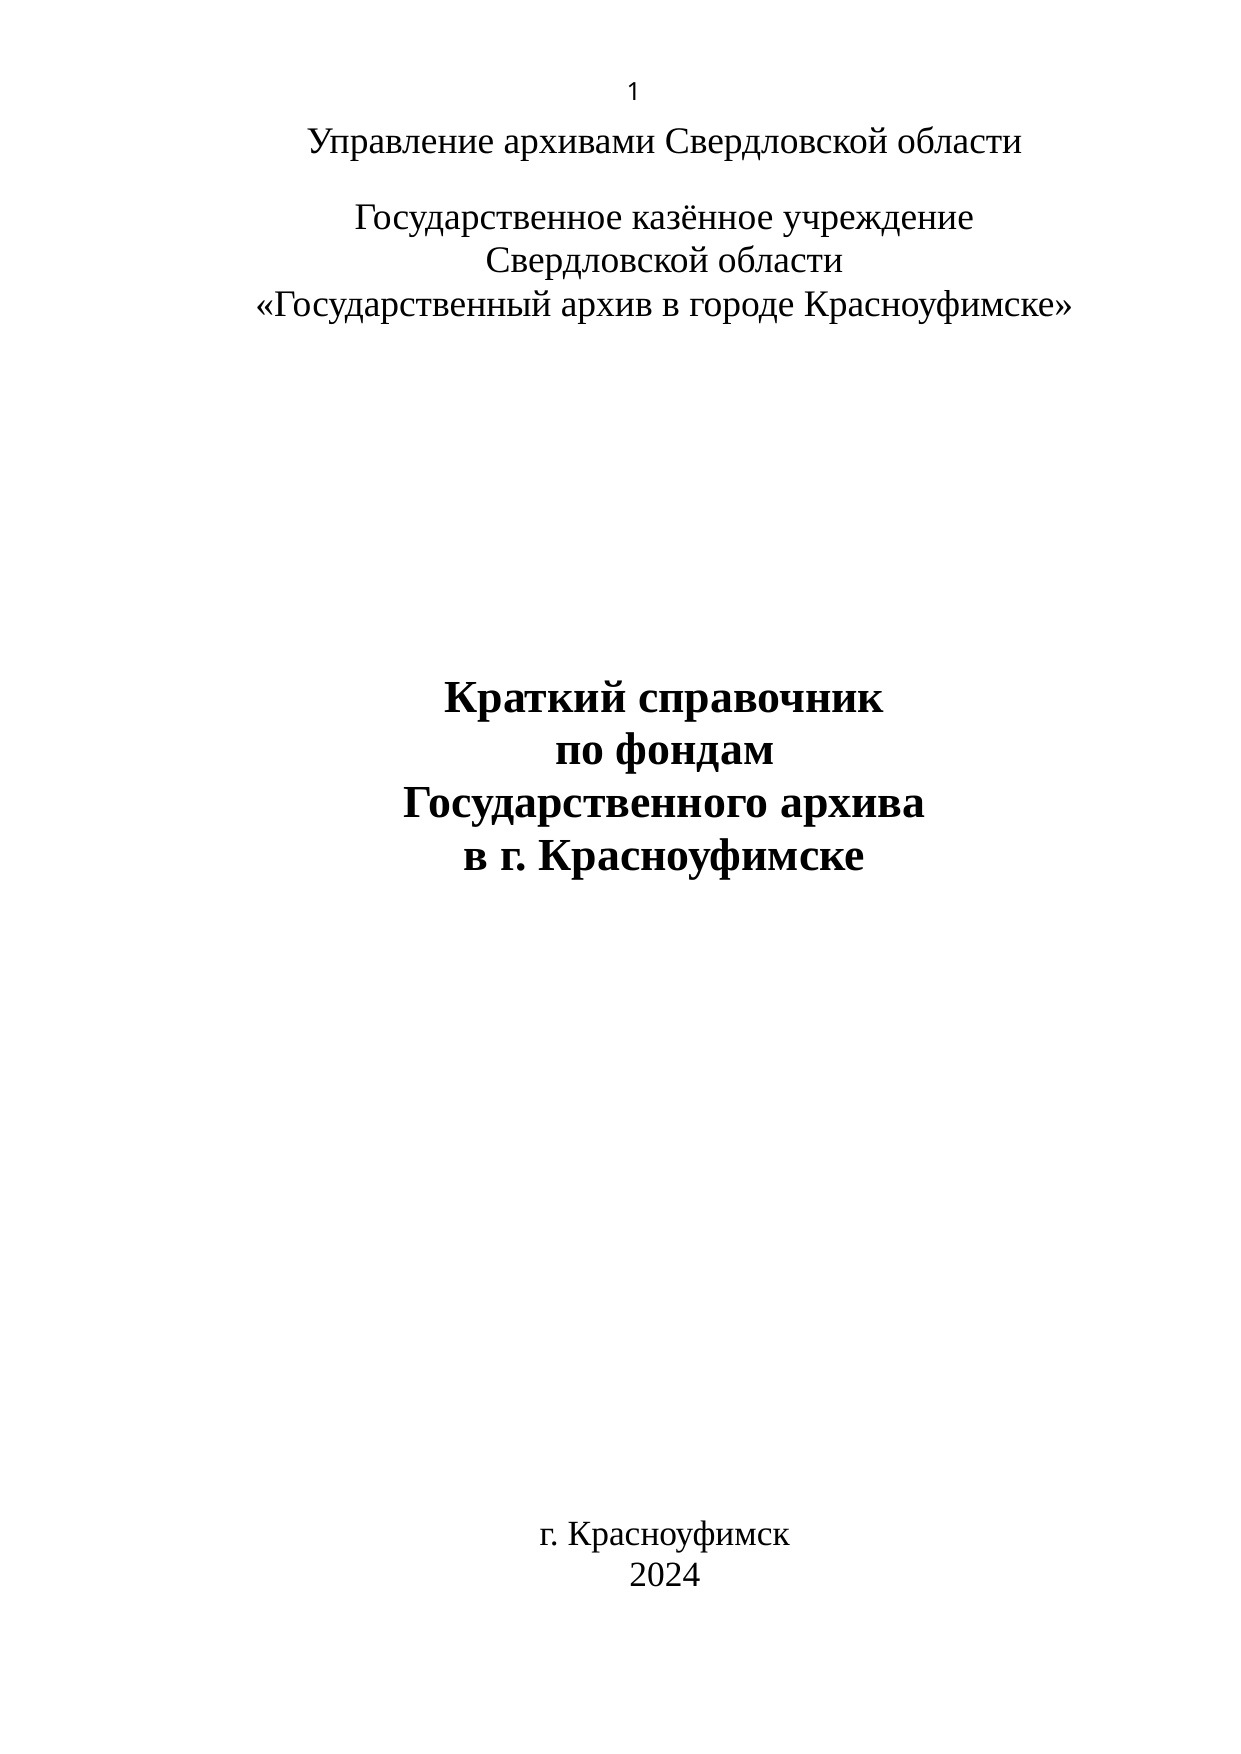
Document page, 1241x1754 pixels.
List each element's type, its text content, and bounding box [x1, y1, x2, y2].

text Государственное казённое учреждение [148, 195, 1181, 238]
text Краткий справочник [148, 669, 1181, 722]
text Свердловской области [148, 238, 1181, 281]
text «Государственный архив в городе Красноуфимске» [148, 281, 1181, 324]
text Управление архивами Свердловской области [148, 118, 1181, 161]
text г. Красноуфимск [148, 1512, 1181, 1553]
text по фондам [148, 722, 1181, 774]
text в г. Красноуфимске [148, 827, 1181, 880]
text 2024 [148, 1553, 1181, 1594]
text Государственного архива [148, 774, 1181, 827]
